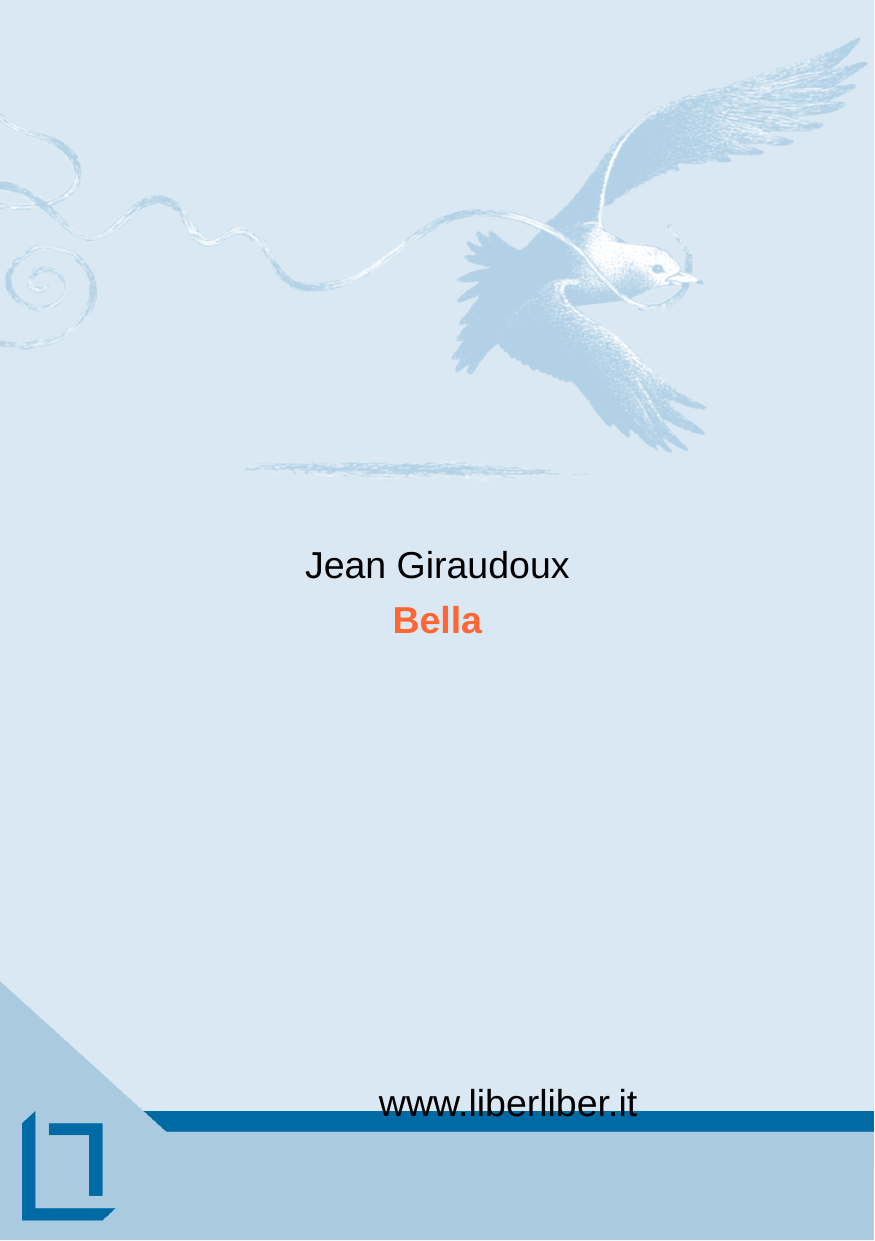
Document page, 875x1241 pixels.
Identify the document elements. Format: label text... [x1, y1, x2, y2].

text Bella [94, 598, 779, 641]
text Jean Giraudoux [94, 543, 779, 586]
picture [0, 0, 874, 1241]
text www.liberliber.it [331, 1081, 685, 1124]
